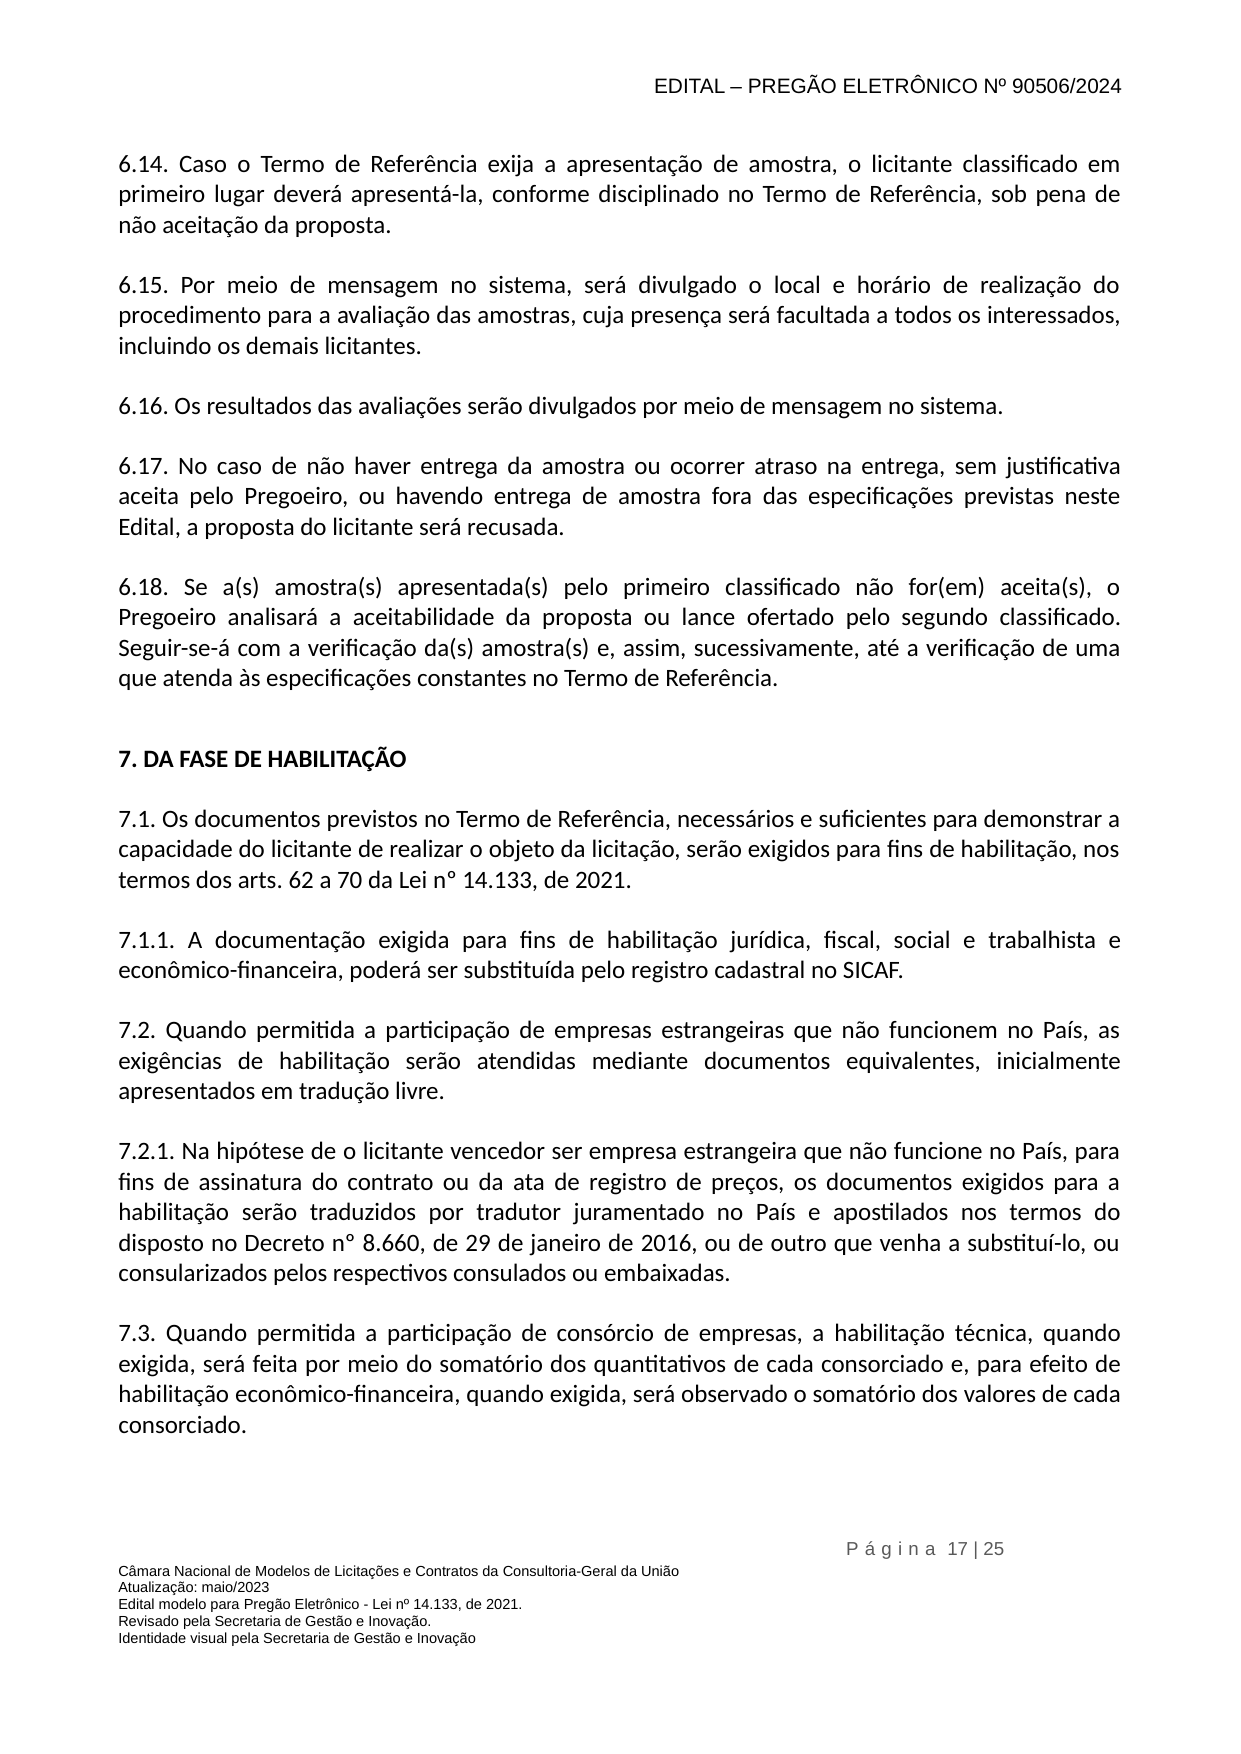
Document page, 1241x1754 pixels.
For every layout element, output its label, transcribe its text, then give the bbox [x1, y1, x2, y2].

text 7.3. Quando permitida a participação de consórcio de empresas, a habilitação técnica, quando exigida, será feita por meio do somatório dos quantitativos de cada consorciado e, para efeito de habilitação econômico-financeira, quando exigida, será observado o somatório dos valores de cada consorciado. [118, 1318, 1122, 1440]
text 7.2. Quando permitida a participação de empresas estrangeiras que não funcionem no País, as exigências de habilitação serão atendidas mediante documentos equivalentes, inicialmente apresentados em tradução livre. [118, 1014, 1122, 1106]
subtitle 7. DA FASE DE HABILITAÇÃO [118, 743, 1122, 773]
text 6.14. Caso o Termo de Referência exija a apresentação de amostra, o licitante classificado em primeiro lugar deverá apresentá-la, conforme disciplinado no Termo de Referência, sob pena de não aceitação da proposta. [118, 148, 1122, 239]
text 6.15. Por meio de mensagem no sistema, será divulgado o local e horário de realização do procedimento para a avaliação das amostras, cuja presença será facultada a todos os interessados, incluindo os demais licitantes. [118, 269, 1122, 360]
text 6.17. No caso de não haver entrega da amostra ou ocorrer atraso na entrega, sem justificativa aceita pelo Pregoeiro, ou havendo entrega de amostra fora das especificações previstas neste Edital, a proposta do licitante será recusada. [118, 450, 1122, 541]
text 6.18. Se a(s) amostra(s) apresentada(s) pelo primeiro classificado não for(em) aceita(s), o Pregoeiro analisará a aceitabilidade da proposta ou lance ofertado pelo segundo classificado. Seguir-se-á com a verificação da(s) amostra(s) e, assim, sucessivamente, até a verificação de uma que atenda às especificações constantes no Termo de Referência. [118, 571, 1122, 693]
text 6.16. Os resultados das avaliações serão divulgados por meio de mensagem no sistema. [118, 390, 1122, 420]
text 7.1. Os documentos previstos no Termo de Referência, necessários e suficientes para demonstrar a capacidade do licitante de realizar o objeto da licitação, serão exigidos para fins de habilitação, nos termos dos arts. 62 a 70 da Lei nº 14.133, de 2021. [118, 803, 1122, 894]
text 7.1.1. A documentação exigida para fins de habilitação jurídica, fiscal, social e trabalhista e econômico-ﬁnanceira, poderá ser substituída pelo registro cadastral no SICAF. [118, 924, 1122, 985]
text 7.2.1. Na hipótese de o licitante vencedor ser empresa estrangeira que não funcione no País, para ﬁns de assinatura do contrato ou da ata de registro de preços, os documentos exigidos para a habilitação serão traduzidos por tradutor juramentado no País e apostilados nos termos do disposto no Decreto nº 8.660, de 29 de janeiro de 2016, ou de outro que venha a substituí-lo, ou consularizados pelos respectivos consulados ou embaixadas. [118, 1136, 1122, 1288]
